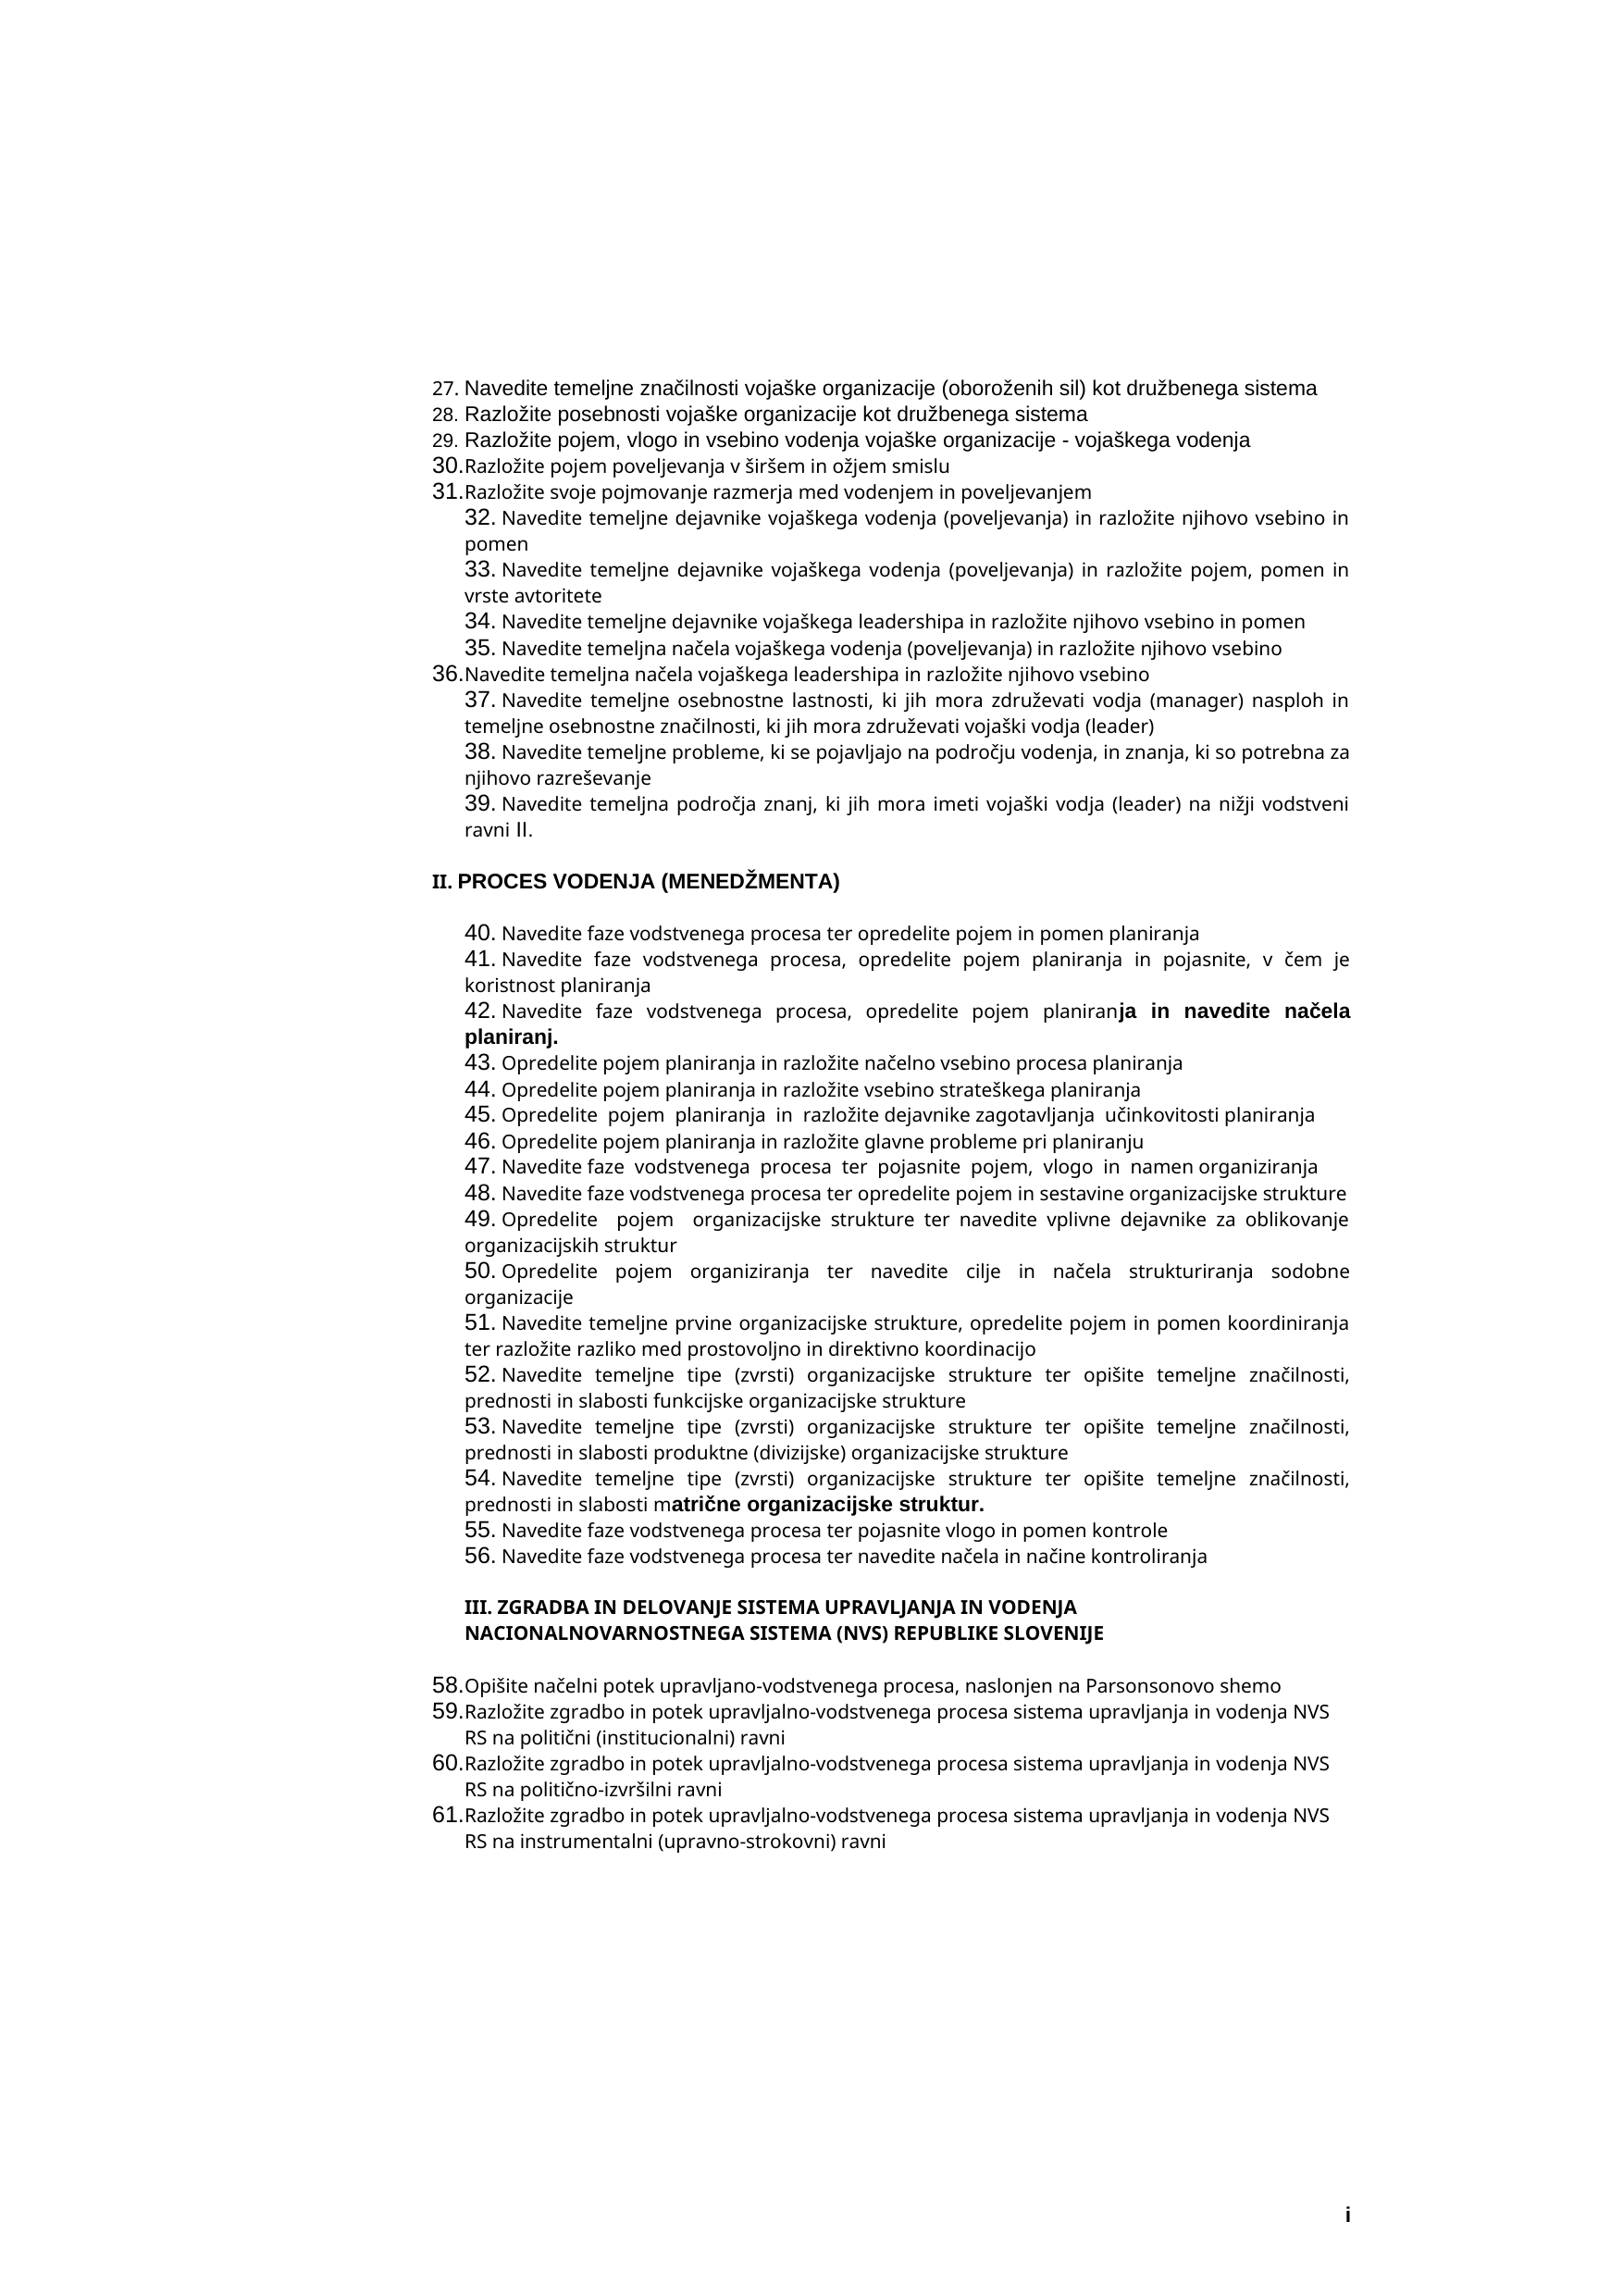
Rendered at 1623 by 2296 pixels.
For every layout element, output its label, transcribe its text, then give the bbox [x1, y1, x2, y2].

list Opredelite pojem planiranja in razložite glavne probleme pri planiranju [465, 1127, 1351, 1154]
list Navedite faze vodstvenega procesa ter navedite načela in načine kontroliranja [465, 1543, 1351, 1569]
list Opredelite pojem planiranja in razložite načelno vsebino procesa planiranja [465, 1049, 1351, 1075]
list Navedite temeljne osebnostne lastnosti, ki jih mora združevati vodja (manager) nasploh in temeljne osebnostne značilnosti, ki jih mora združevati vojaški vodja (leader) [465, 687, 1351, 738]
list Navedite faze vodstvenega procesa ter opredelite pojem in sestavine organizacijske strukture [465, 1179, 1351, 1206]
text II. PROCES VODENJA (MENEDŽMENTA) [432, 868, 1351, 894]
list Razložite svoje pojmovanje razmerja med vodenjem in poveljevanjem [432, 478, 1351, 504]
list Navedite faze vodstvenega procesa ter pojasnite vlogo in pomen kontrole [465, 1517, 1351, 1543]
list Razložite zgradbo in potek upravljalno-vodstvenega procesa sistema upravljanja in vodenja NVS RS na politično-izvršilni ravni [432, 1750, 1351, 1802]
list Razložite zgradbo in potek upravljalno-vodstvenega procesa sistema upravljanja in vodenja NVS RS na politični (institucionalni) ravni [432, 1698, 1351, 1750]
list Navedite faze vodstvenega procesa ter pojasnite pojem, vlogo in namen organiziranja [465, 1154, 1351, 1179]
list Razložite pojem poveljevanja v širšem in ožjem smislu [432, 453, 1351, 478]
list Navedite temeljna področja znanj, ki jih mora imeti vojaški vodja (leader) na nižji vodstveni ravni II. [465, 790, 1351, 842]
list Navedite temeljne dejavnike vojaškega vodenja (poveljevanja) in razložite pojem, pomen in vrste avtoritete [465, 556, 1351, 608]
list Navedite temeljne probleme, ki se pojavljajo na področju vodenja, in znanja, ki so potrebna za njihovo razreševanje [465, 738, 1351, 790]
list Navedite temeljne tipe (zvrsti) organizacijske strukture ter opišite temeljne značilnosti, prednosti in slabosti funkcijske organizacijske strukture [465, 1361, 1351, 1413]
list Opredelite pojem organizacijske strukture ter navedite vplivne dejavnike za oblikovanje organizacijskih struktur [465, 1206, 1351, 1258]
list Navedite temeljne dejavnike vojaškega leadershipa in razložite njihovo vsebino in pomen [465, 608, 1351, 634]
list Navedite temeljne tipe (zvrsti) organizacijske strukture ter opišite temeljne značilnosti, prednosti in slabosti produktne (divizijske) organizacijske strukture [465, 1413, 1351, 1465]
list Opišite načelni potek upravljano-vodstvenega procesa, naslonjen na Parsonsonovo shemo [432, 1672, 1351, 1698]
list Navedite temeljne tipe (zvrsti) organizacijske strukture ter opišite temeljne značilnosti, prednosti in slabosti matrične organizacijske struktur. [465, 1465, 1351, 1517]
text 27. Navedite temeljne značilnosti vojaške organizacije (oboroženih sil) kot družbenega sistema [432, 375, 1351, 401]
list Navedite temeljna načela vojaškega vodenja (poveljevanja) in razložite njihovo vsebino [465, 635, 1351, 661]
list Navedite faze vodstvenega procesa ter opredelite pojem in pomen planiranja [465, 920, 1351, 946]
list Navedite temeljne dejavnike vojaškega vodenja (poveljevanja) in razložite njihovo vsebino in pomen [465, 504, 1351, 556]
list Opredelite pojem organiziranja ter navedite cilje in načela strukturiranja sodobne organizacije [465, 1258, 1351, 1309]
list Razložite zgradbo in potek upravljalno-vodstvenega procesa sistema upravljanja in vodenja NVS RS na instrumentalni (upravno-strokovni) ravni [432, 1802, 1351, 1854]
list Razložite pojem, vlogo in vsebino vodenja vojaške organizacije - vojaškega vodenja [432, 427, 1351, 453]
list Opredelite pojem planiranja in razložite dejavnike zagotavljanja učinkovitosti planiranja [465, 1102, 1351, 1127]
list Opredelite pojem planiranja in razložite vsebino strateškega planiranja [465, 1075, 1351, 1102]
list Razložite posebnosti vojaške organizacije kot družbenega sistema [432, 401, 1351, 427]
list Navedite faze vodstvenega procesa, opredelite pojem planiranja in pojasnite, v čem je koristnost planiranja [465, 946, 1351, 998]
list Navedite temeljna načela vojaškega leadershipa in razložite njihovo vsebino [432, 661, 1351, 687]
list Navedite temeljne prvine organizacijske strukture, opredelite pojem in pomen koordiniranja ter razložite razliko med prostovoljno in direktivno koordinacijo [465, 1309, 1351, 1361]
list Navedite faze vodstvenega procesa, opredelite pojem planiranja in navedite načela planiranj. [465, 998, 1351, 1049]
text III. ZGRADBA IN DELOVANJE SISTEMA UPRAVLJANJA IN VODENJA NACIONALNOVARNOSTNEGA SISTEMA (NVS) REPUBLIKE SLOVENIJE [465, 1594, 1351, 1646]
